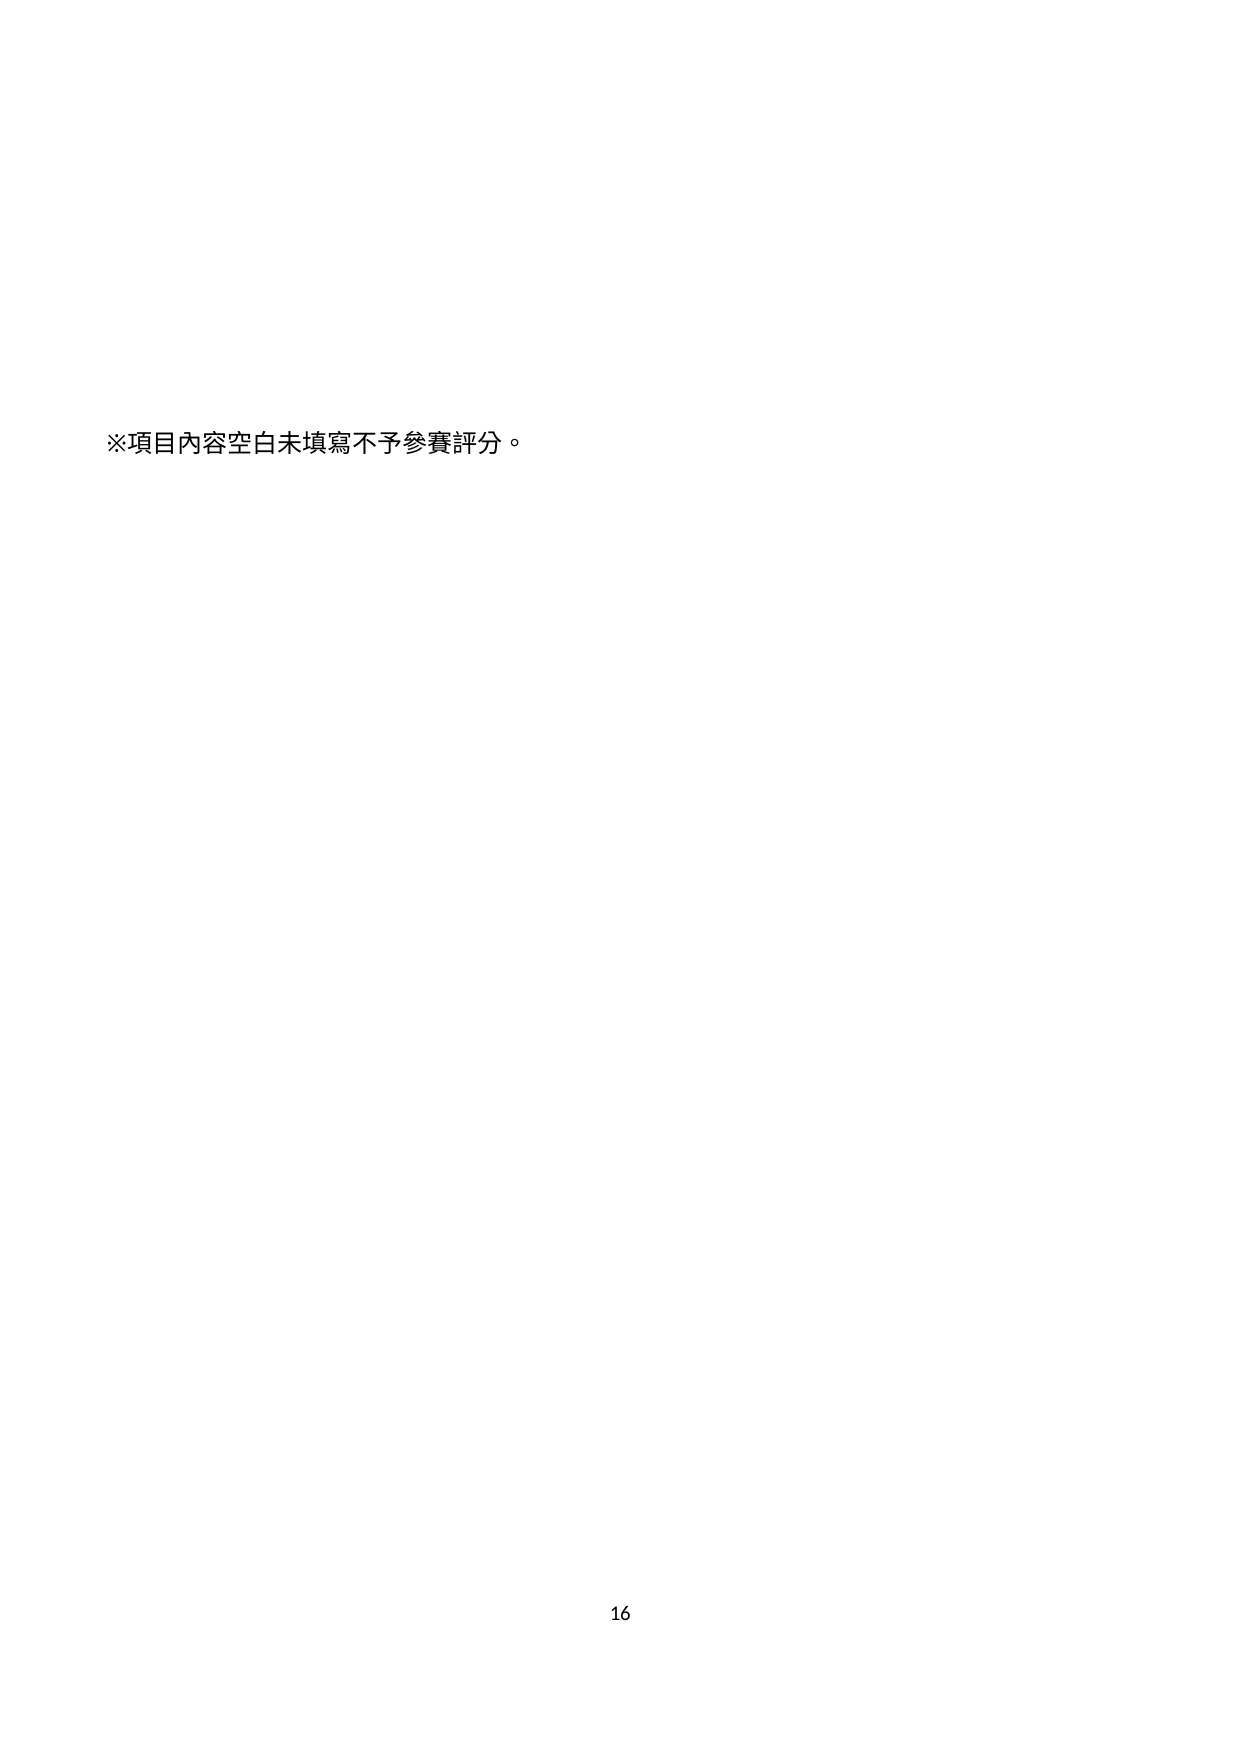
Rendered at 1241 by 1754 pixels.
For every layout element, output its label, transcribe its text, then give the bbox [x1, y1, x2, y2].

text ※項目內容空白未填寫不予參賽評分。 [106, 400, 1134, 462]
